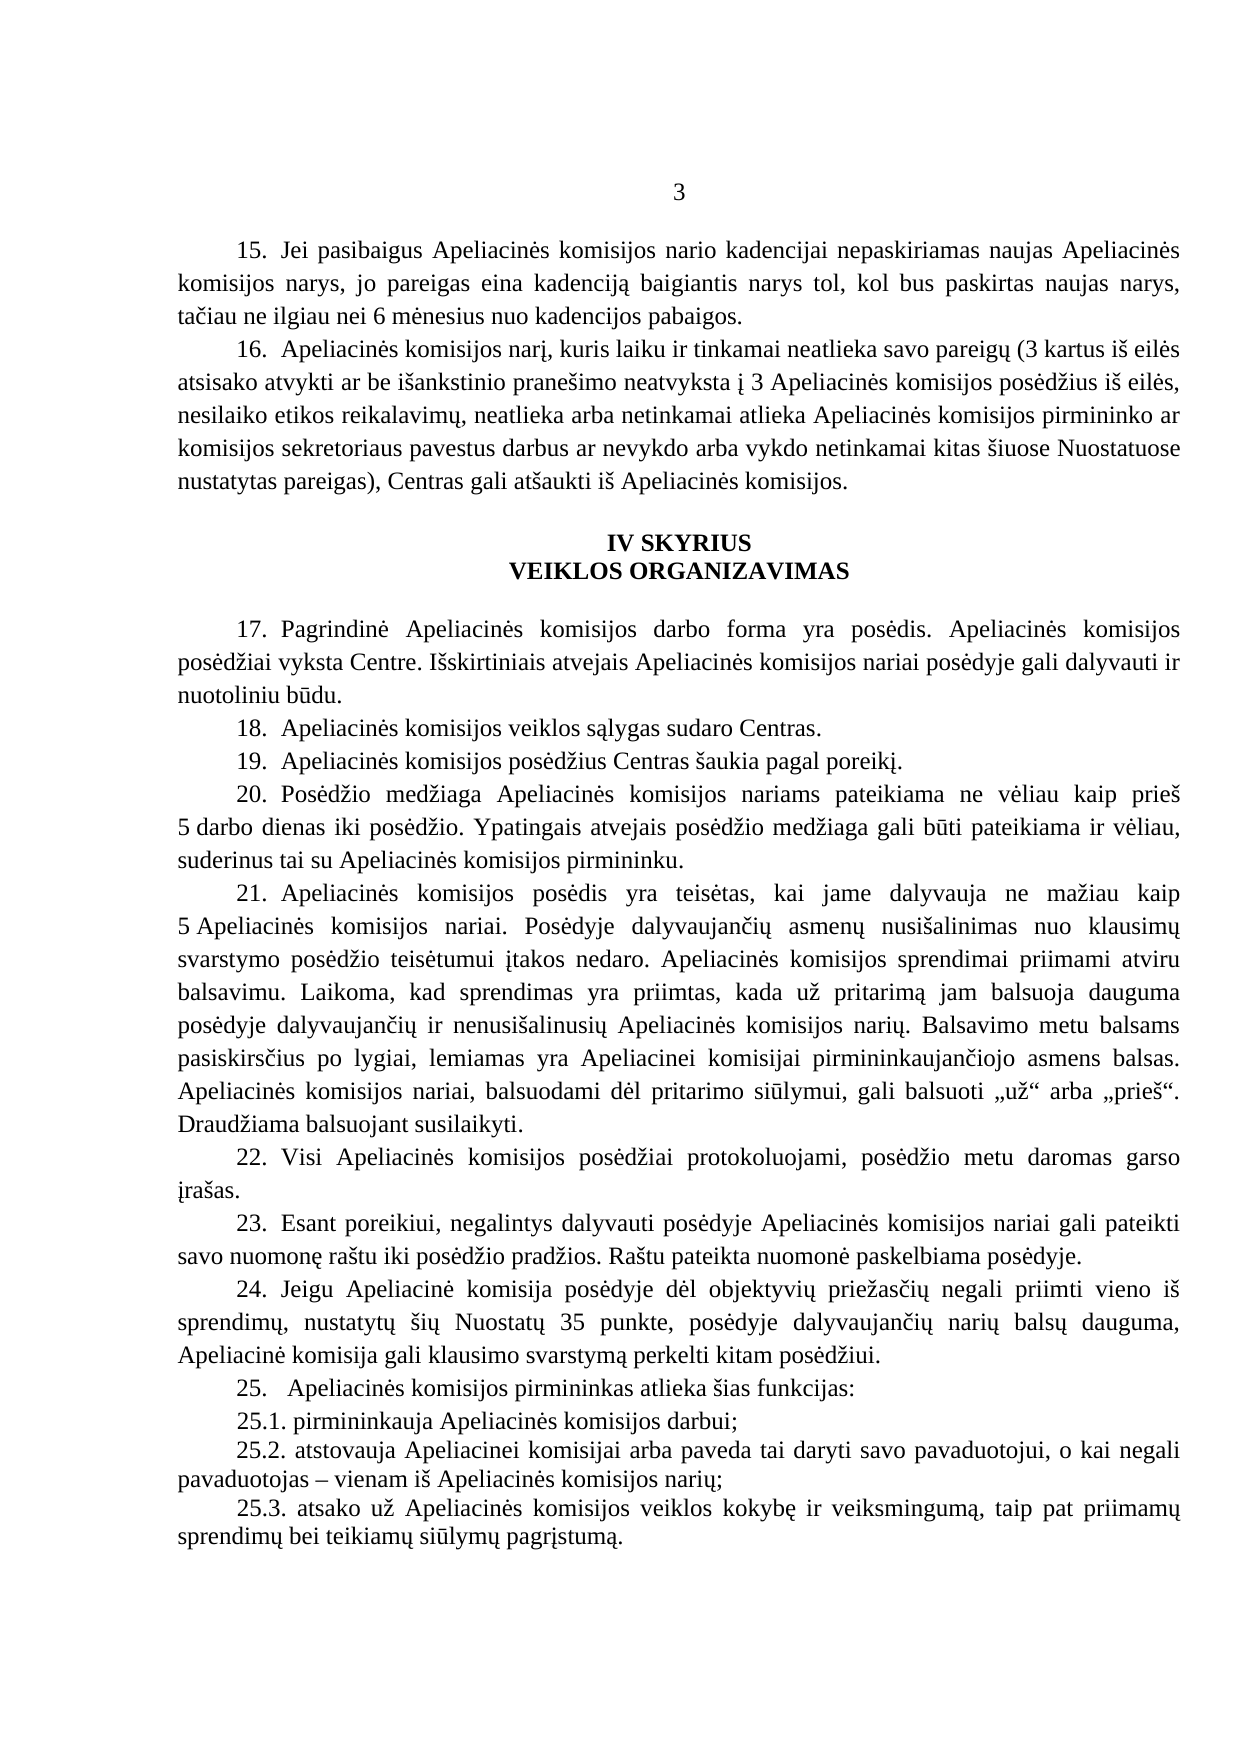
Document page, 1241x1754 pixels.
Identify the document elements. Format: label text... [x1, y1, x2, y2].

text 19. Apeliacinės komisijos posėdžius Centras šaukia pagal poreikį. [177, 746, 1181, 775]
text 25.1. pirmininkauja Apeliacinės komisijos darbui; [237, 1406, 1181, 1435]
text 22. Visi Apeliacinės komisijos posėdžiai protokoluojami, posėdžio metu daromas garso įrašas. [177, 1142, 1181, 1204]
text 24. Jeigu Apeliacinė komisija posėdyje dėl objektyvių priežasčių negali priimti vieno iš sprendimų, nustatytų šių Nuostatų 35 punkte, posėdyje dalyvaujančių narių balsų dauguma, Apeliacinė komisija gali klausimo svarstymą perkelti kitam posėdžiui. [177, 1274, 1181, 1369]
text 15. Jei pasibaigus Apeliacinės komisijos nario kadencijai nepaskiriamas naujas Apeliacinės komisijos narys, jo pareigas eina kadenciją baigiantis narys tol, kol bus paskirtas naujas narys, tačiau ne ilgiau nei 6 mėnesius nuo kadencijos pabaigos. [177, 235, 1181, 329]
text 20. Posėdžio medžiaga Apeliacinės komisijos nariams pateikiama ne vėliau kaip prieš 5 darbo dienas iki posėdžio. Ypatingais atvejais posėdžio medžiaga gali būti pateikiama ir vėliau, suderinus tai su Apeliacinės komisijos pirmininku. [177, 779, 1181, 874]
text veiklos ORGANIZAVIMAS [177, 556, 1181, 585]
text 17. Pagrindinė Apeliacinės komisijos darbo forma yra posėdis. Apeliacinės komisijos posėdžiai vyksta Centre. Išskirtiniais atvejais Apeliacinės komisijos nariai posėdyje gali dalyvauti ir nuotoliniu būdu. [177, 614, 1181, 709]
text 16. Apeliacinės komisijos narį, kuris laiku ir tinkamai neatlieka savo pareigų (3 kartus iš eilės atsisako atvykti ar be išankstinio pranešimo neatvyksta į 3 Apeliacinės komisijos posėdžius iš eilės, nesilaiko etikos reikalavimų, neatlieka arba netinkamai atlieka Apeliacinės komisijos pirmininko ar komisijos sekretoriaus pavestus darbus ar nevykdo arba vykdo netinkamai kitas šiuose Nuostatuose nustatytas pareigas), Centras gali atšaukti iš Apeliacinės komisijos. [177, 334, 1181, 494]
text 25.3. atsako už Apeliacinės komisijos veiklos kokybę ir veiksmingumą, taip pat priimamų sprendimų bei teikiamų siūlymų pagrįstumą. [177, 1493, 1181, 1550]
text 18. Apeliacinės komisijos veiklos sąlygas sudaro Centras. [177, 713, 1181, 742]
text 21. Apeliacinės komisijos posėdis yra teisėtas, kai jame dalyvauja ne mažiau kaip 5 Apeliacinės komisijos nariai. Posėdyje dalyvaujančių asmenų nusišalinimas nuo klausimų svarstymo posėdžio teisėtumui įtakos nedaro. Apeliacinės komisijos sprendimai priimami atviru balsavimu. Laikoma, kad sprendimas yra priimtas, kada už pritarimą jam balsuoja dauguma posėdyje dalyvaujančių ir nenusišalinusių Apeliacinės komisijos narių. Balsavimo metu balsams pasiskirsčius po lygiai, lemiamas yra Apeliacinei komisijai pirmininkaujančiojo asmens balsas. Apeliacinės komisijos nariai, balsuodami dėl pritarimo siūlymui, gali balsuoti „už“ arba „prieš“. Draudžiama balsuojant susilaikyti. [177, 878, 1181, 1138]
text IV skyrius [177, 528, 1181, 556]
text 23. Esant poreikiui, negalintys dalyvauti posėdyje Apeliacinės komisijos nariai gali pateikti savo nuomonę raštu iki posėdžio pradžios. Raštu pateikta nuomonė paskelbiama posėdyje. [177, 1208, 1181, 1270]
text 25.2. atstovauja Apeliacinei komisijai arba paveda tai daryti savo pavaduotojui, o kai negali pavaduotojas – vienam iš Apeliacinės komisijos narių; [177, 1435, 1181, 1493]
text 25. Apeliacinės komisijos pirmininkas atlieka šias funkcijas: [177, 1373, 1181, 1402]
